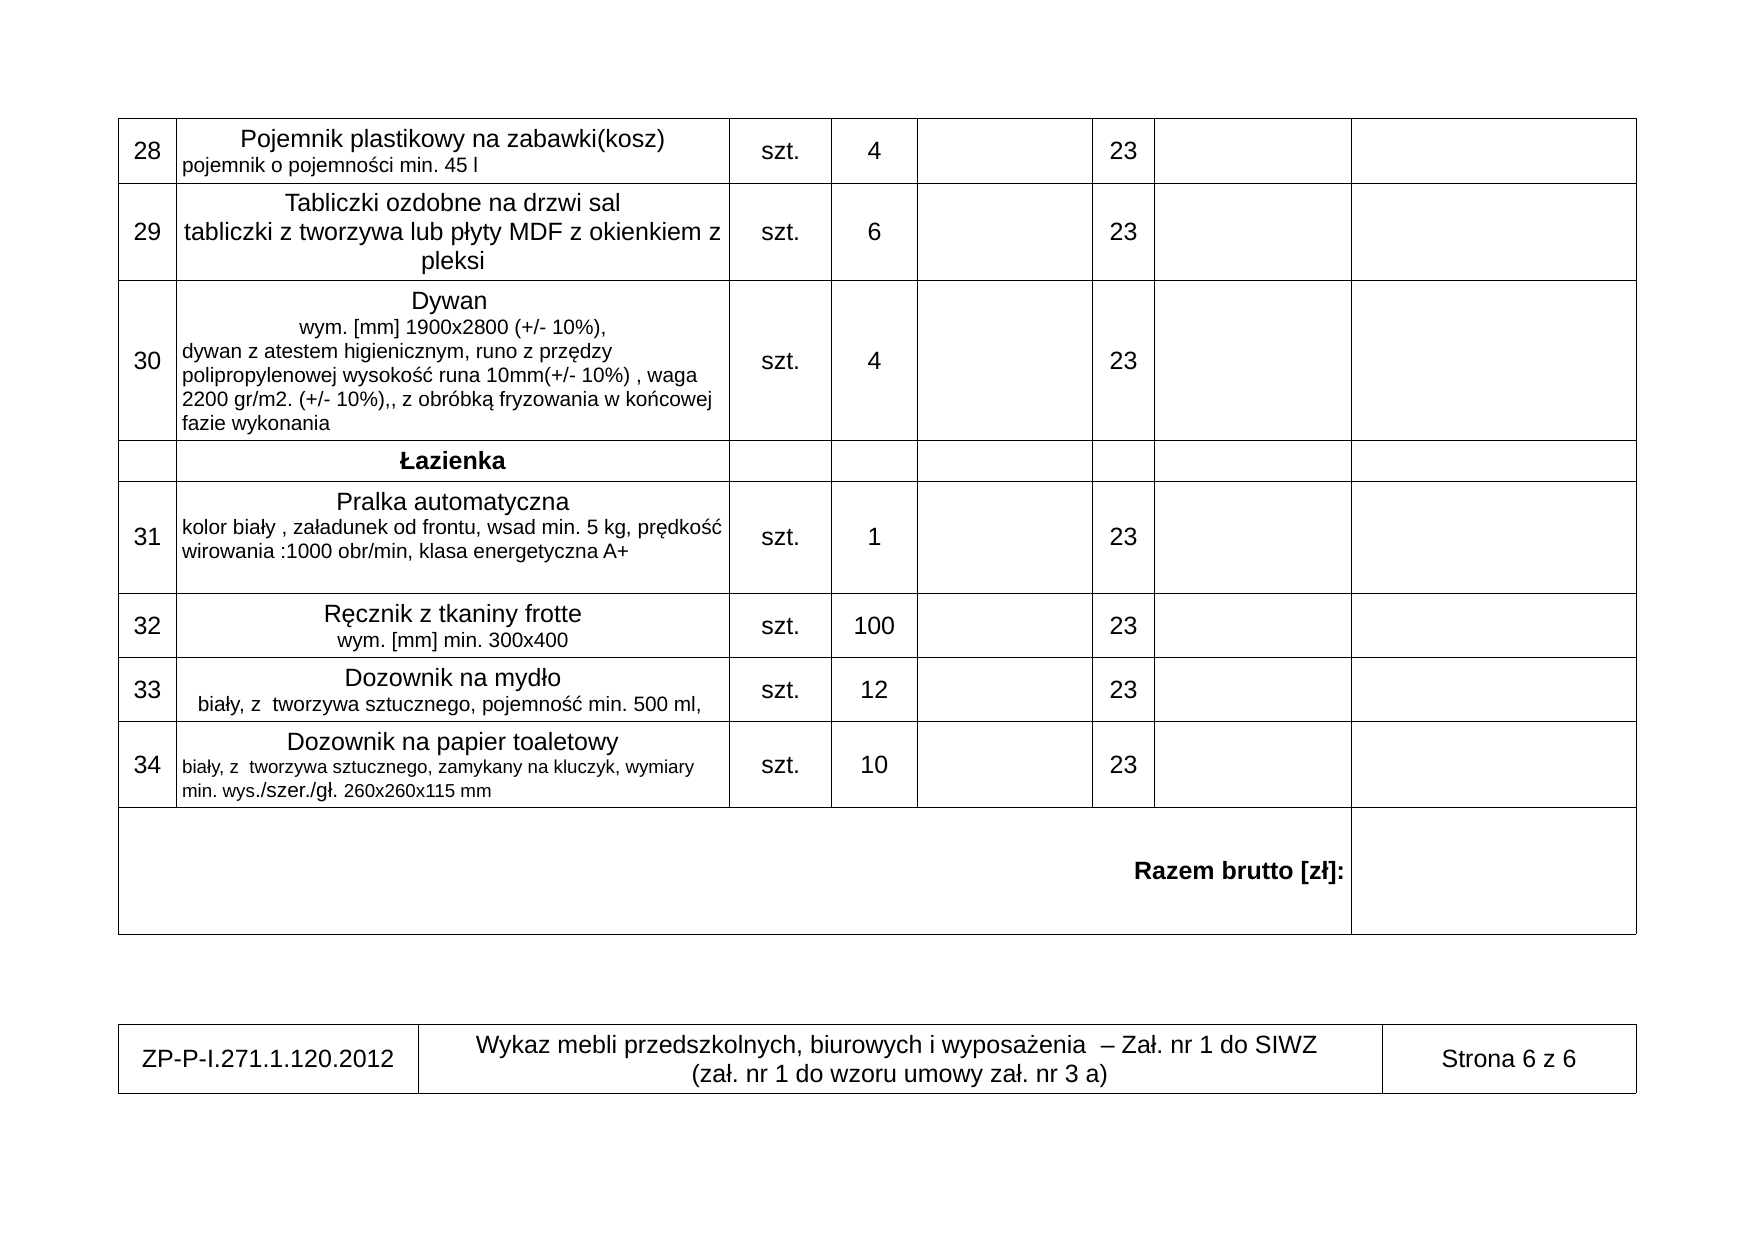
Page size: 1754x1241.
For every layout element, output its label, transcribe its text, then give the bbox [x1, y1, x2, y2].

table_cell 23 [1093, 482, 1154, 593]
table_cell 6 [832, 184, 917, 280]
table_cell Łazienka [177, 441, 729, 481]
table_cell [1352, 281, 1636, 440]
table_cell 23 [1093, 722, 1154, 807]
table_cell [1352, 119, 1636, 182]
table_cell [730, 441, 831, 481]
table_cell [1155, 482, 1351, 593]
table_cell [1352, 594, 1636, 657]
table_cell [1352, 722, 1636, 807]
table_cell 4 [832, 281, 917, 440]
table_cell 4 [832, 119, 917, 182]
table_cell [918, 482, 1092, 593]
table_cell [918, 281, 1092, 440]
table_cell [918, 119, 1092, 182]
table_cell [1155, 184, 1351, 280]
table_cell Razem brutto [zł]: [119, 808, 1351, 934]
table_cell 23 [1093, 184, 1154, 280]
table_cell szt. [730, 594, 831, 657]
table_cell [1352, 441, 1636, 481]
table_cell Pojemnik plastikowy na zabawki(kosz) pojemnik o pojemności min. 45 l [177, 119, 729, 182]
table_cell Dozownik na mydło biały, z tworzywa sztucznego, pojemność min. 500 ml, [177, 658, 729, 721]
table_cell Dywan wym. [mm] 1900x2800 (+/- 10%), dywan z atestem higienicznym, runo z przędzy polipropylenowej wysokość runa 10mm(+/- 10%) , waga 2200 gr/m2. (+/- 10%),, z obróbką fryzowania w końcowej fazie wykonania [177, 281, 729, 440]
table_cell 29 [119, 184, 176, 280]
table_cell [918, 594, 1092, 657]
table_cell [1155, 658, 1351, 721]
table_cell [1352, 808, 1636, 934]
table_cell 10 [832, 722, 917, 807]
table_cell [1155, 722, 1351, 807]
table_cell Ręcznik z tkaniny frotte wym. [mm] min. 300x400 [177, 594, 729, 657]
table_cell 100 [832, 594, 917, 657]
table_cell 32 [119, 594, 176, 657]
table_cell 23 [1093, 594, 1154, 657]
table_cell 12 [832, 658, 917, 721]
table_cell [918, 184, 1092, 280]
table_cell Dozownik na papier toaletowy biały, z tworzywa sztucznego, zamykany na kluczyk, wymiary min. wys./szer./gł. 260x260x115 mm [177, 722, 729, 807]
table_cell szt. [730, 722, 831, 807]
table_cell 23 [1093, 658, 1154, 721]
table_cell 1 [832, 482, 917, 593]
table_cell [832, 441, 917, 481]
table_cell szt. [730, 281, 831, 440]
table_cell 34 [119, 722, 176, 807]
table_cell 31 [119, 482, 176, 593]
table_cell [1352, 184, 1636, 280]
table_cell [1155, 594, 1351, 657]
table_cell szt. [730, 119, 831, 182]
table_cell [119, 441, 176, 481]
table_cell 30 [119, 281, 176, 440]
table_cell [1352, 658, 1636, 721]
table_cell 23 [1093, 281, 1154, 440]
table_cell [918, 441, 1092, 481]
table_cell szt. [730, 184, 831, 280]
table_cell [918, 722, 1092, 807]
table_cell szt. [730, 482, 831, 593]
table_cell [1155, 281, 1351, 440]
table_cell 28 [119, 119, 176, 182]
table_cell 33 [119, 658, 176, 721]
table_cell szt. [730, 658, 831, 721]
table_cell [1093, 441, 1154, 481]
table_cell Pralka automatyczna kolor biały , załadunek od frontu, wsad min. 5 kg, prędkość wirowania :1000 obr/min, klasa energetyczna A+ [177, 482, 729, 593]
table_cell 23 [1093, 119, 1154, 182]
table_cell [1352, 482, 1636, 593]
table_cell [1155, 441, 1351, 481]
table_cell Tabliczki ozdobne na drzwi sal tabliczki z tworzywa lub płyty MDF z okienkiem z pleksi [177, 184, 729, 280]
table_cell [1155, 119, 1351, 182]
table_cell [918, 658, 1092, 721]
